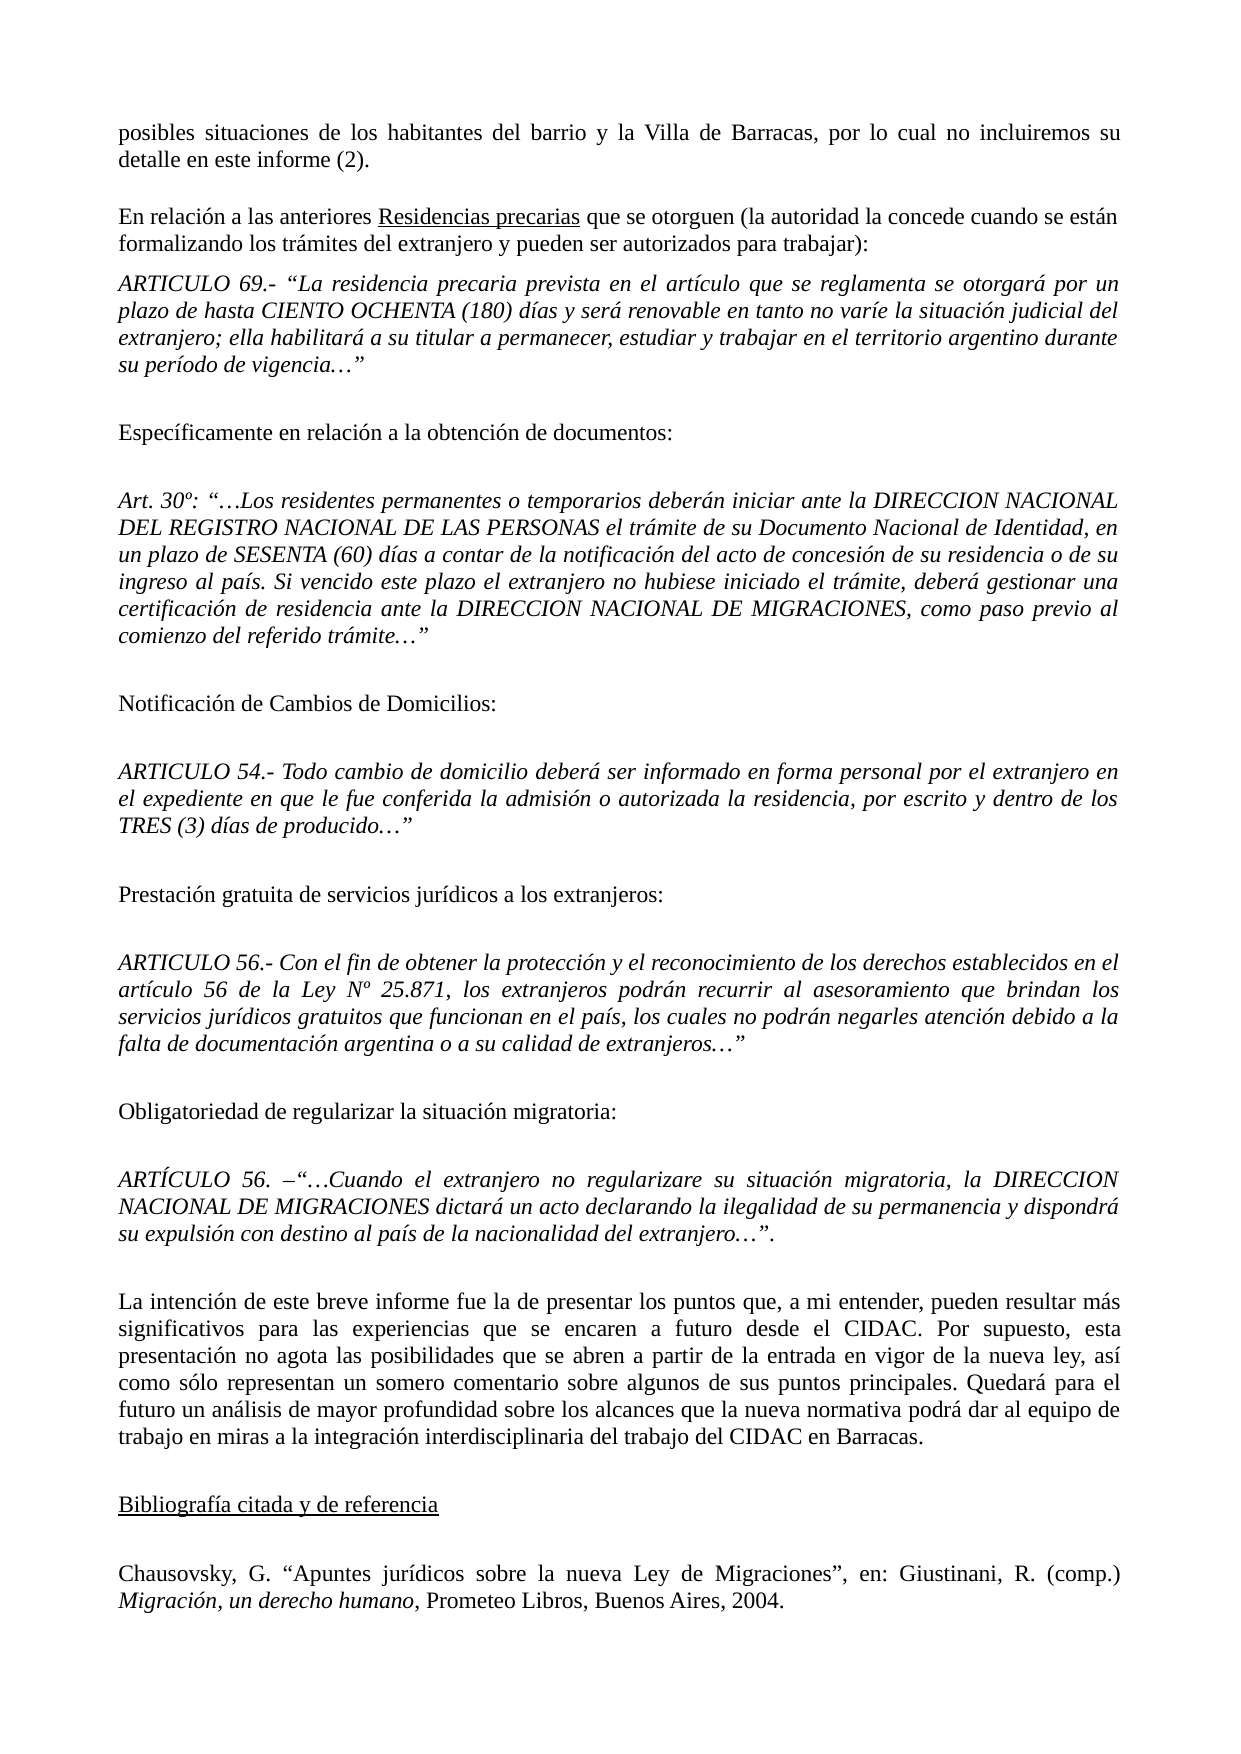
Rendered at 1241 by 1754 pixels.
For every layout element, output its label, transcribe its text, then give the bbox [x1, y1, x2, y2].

text Notificación de Cambios de Domicilios: [118, 689, 1122, 717]
text En relación a las anteriores Residencias precarias que se otorguen (la autoridad la concede cuando se están formalizando los trámites del extranjero y pueden ser autorizados para trabajar): [118, 172, 1122, 257]
text ARTICULO 56.- Con el fin de obtener la protección y el reconocimiento de los derechos establecidos en el artículo 56 de la Ley Nº 25.871, los extranjeros podrán recurrir al asesoramiento que brindan los servicios jurídicos gratuitos que funcionan en el país, los cuales no podrán negarles atención debido a la falta de documentación argentina o a su calidad de extranjeros…” [118, 948, 1122, 1056]
text ARTICULO 69.- “La residencia precaria prevista en el artículo que se reglamenta se otorgará por un plazo de hasta CIENTO OCHENTA (180) días y será renovable en tanto no varíe la situación judicial del extranjero; ella habilitará a su titular a permanecer, estudiar y trabajar en el territorio argentino durante su período de vigencia…” [118, 269, 1122, 377]
text ARTICULO 54.- Todo cambio de domicilio deberá ser informado en forma personal por el extranjero en el expediente en que le fue conferida la admisión o autorizada la residencia, por escrito y dentro de los TRES (3) días de producido…” [118, 758, 1122, 839]
text Bibliografía citada y de referencia [118, 1491, 1122, 1518]
text Art. 30º: “…Los residentes permanentes o temporarios deberán iniciar ante la DIRECCION NACIONAL DEL REGISTRO NACIONAL DE LAS PERSONAS el trámite de su Documento Nacional de Identidad, en un plazo de SESENTA (60) días a contar de la notificación del acto de concesión de su residencia o de su ingreso al país. Si vencido este plazo el extranjero no hubiese iniciado el trámite, deberá gestionar una certificación de residencia ante la DIRECCION NACIONAL DE MIGRACIONES, como paso previo al comienzo del referido trámite…” [118, 486, 1122, 648]
text Chausovsky, G. “Apuntes jurídicos sobre la nueva Ley de Migraciones”, en: Giustinani, R. (comp.) Migración, un derecho humano, Prometeo Libros, Buenos Aires, 2004. [118, 1559, 1122, 1613]
text La intención de este breve informe fue la de presentar los puntos que, a mi entender, pueden resultar más significativos para las experiencias que se encaren a futuro desde el CIDAC. Por supuesto, esta presentación no agota las posibilidades que se abren a partir de la entrada en vigor de la nueva ley, así como sólo representan un somero comentario sobre algunos de sus puntos principales. Quedará para el futuro un análisis de mayor profundidad sobre los alcances que la nueva normativa podrá dar al equipo de trabajo en miras a la integración interdisciplinaria del trabajo del CIDAC en Barracas. [118, 1288, 1122, 1450]
text posibles situaciones de los habitantes del barrio y la Villa de Barracas, por lo cual no incluiremos su detalle en este informe (2). [118, 118, 1122, 172]
text Obligatoriedad de regularizar la situación migratoria: [118, 1097, 1122, 1124]
text Específicamente en relación a la obtención de documentos: [118, 418, 1122, 445]
text Prestación gratuita de servicios jurídicos a los extranjeros: [118, 880, 1122, 907]
text ARTÍCULO 56. –“…Cuando el extranjero no regularizare su situación migratoria, la DIRECCION NACIONAL DE MIGRACIONES dictará un acto declarando la ilegalidad de su permanencia y dispondrá su expulsión con destino al país de la nacionalidad del extranjero…”. [118, 1166, 1122, 1247]
